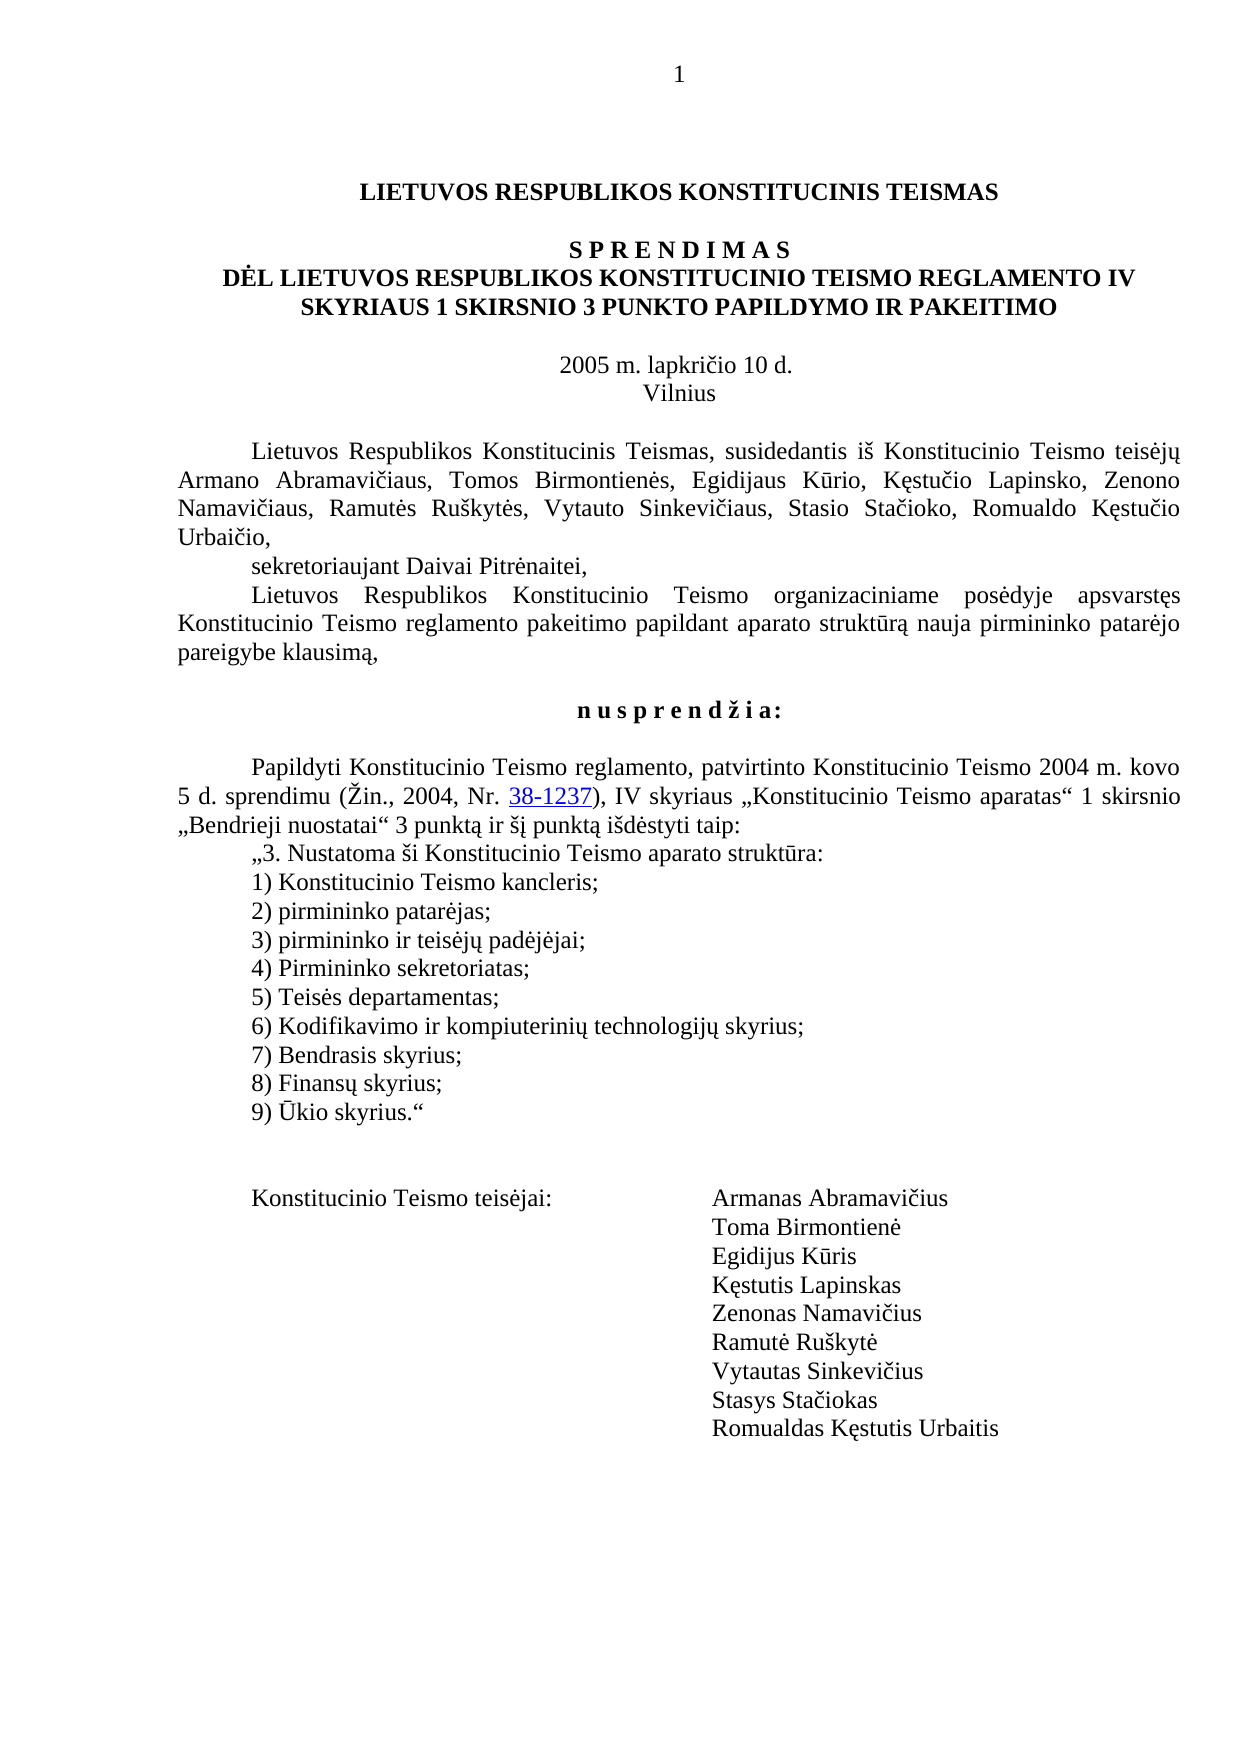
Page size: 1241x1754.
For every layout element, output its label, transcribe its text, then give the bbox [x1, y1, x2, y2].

text 7) Bendrasis skyrius; [177, 1040, 1181, 1068]
text Lietuvos Respublikos Konstitucinis Teismas, susidedantis iš Konstitucinio Teismo teisėjų Armano Abramavičiaus, Tomos Birmontienės, Egidijaus Kūrio, Kęstučio Lapinsko, Zenono Namavičiaus, Ramutės Ruškytės, Vytauto Sinkevičiaus, Stasio Stačioko, Romualdo Kęstučio Urbaičio, [177, 436, 1181, 551]
text Romualdas Kęstutis Urbaitis [177, 1413, 1181, 1442]
text „3. Nustatoma ši Konstitucinio Teismo aparato struktūra: [177, 838, 1181, 867]
text Lietuvos Respublikos Konstitucinio Teismo organizaciniame posėdyje apsvarstęs Konstitucinio Teismo reglamento pakeitimo papildant aparato struktūrą nauja pirmininko patarėjo pareigybe klausimą, [177, 580, 1181, 666]
text Vilnius [177, 378, 1181, 407]
text S P R E N D I M A S [177, 235, 1181, 263]
text Vytautas Sinkevičius [177, 1356, 1181, 1385]
text Konstitucinio Teismo teisėjai: Armanas Abramavičius [177, 1183, 1181, 1212]
text nusprendžia: [177, 695, 1181, 723]
text 9) Ūkio skyrius.“ [177, 1097, 1181, 1126]
text LIETUVOS RESPUBLIKOS KONSTITUCINIS TEISMAS [177, 177, 1181, 206]
text Stasys Stačiokas [177, 1385, 1181, 1413]
text 2) pirmininko patarėjas; [177, 896, 1181, 925]
text 8) Finansų skyrius; [177, 1068, 1181, 1097]
text 5) Teisės departamentas; [177, 982, 1181, 1011]
text 3) pirmininko ir teisėjų padėjėjai; [177, 925, 1181, 953]
text 6) Kodifikavimo ir kompiuterinių technologijų skyrius; [177, 1011, 1181, 1040]
text Egidijus Kūris [177, 1241, 1181, 1270]
text sekretoriaujant Daivai Pitrėnaitei, [177, 551, 1181, 580]
text Ramutė Ruškytė [177, 1327, 1181, 1356]
text Kęstutis Lapinskas [177, 1270, 1181, 1298]
text DĖL LIETUVOS RESPUBLIKOS KONSTITUCINIO TEISMO REGLAMENTO IV SKYRIAUS 1 SKIRSNIO 3 PUNKTO PAPILDYMO IR PAKEITIMO [177, 263, 1181, 321]
text 4) Pirmininko sekretoriatas; [177, 953, 1181, 982]
text Toma Birmontienė [177, 1212, 1181, 1241]
text Zenonas Namavičius [177, 1298, 1181, 1327]
text Papildyti Konstitucinio Teismo reglamento, patvirtinto Konstitucinio Teismo 2004 m. kovo 5 d. sprendimu (Žin., 2004, Nr. 38-1237), IV skyriaus „Konstitucinio Teismo aparatas“ 1 skirsnio „Bendrieji nuostatai“ 3 punktą ir šį punktą išdėstyti taip: [177, 752, 1181, 838]
text 1) Konstitucinio Teismo kancleris; [177, 867, 1181, 896]
text 2005 m. lapkričio 10 d. [177, 350, 1181, 378]
